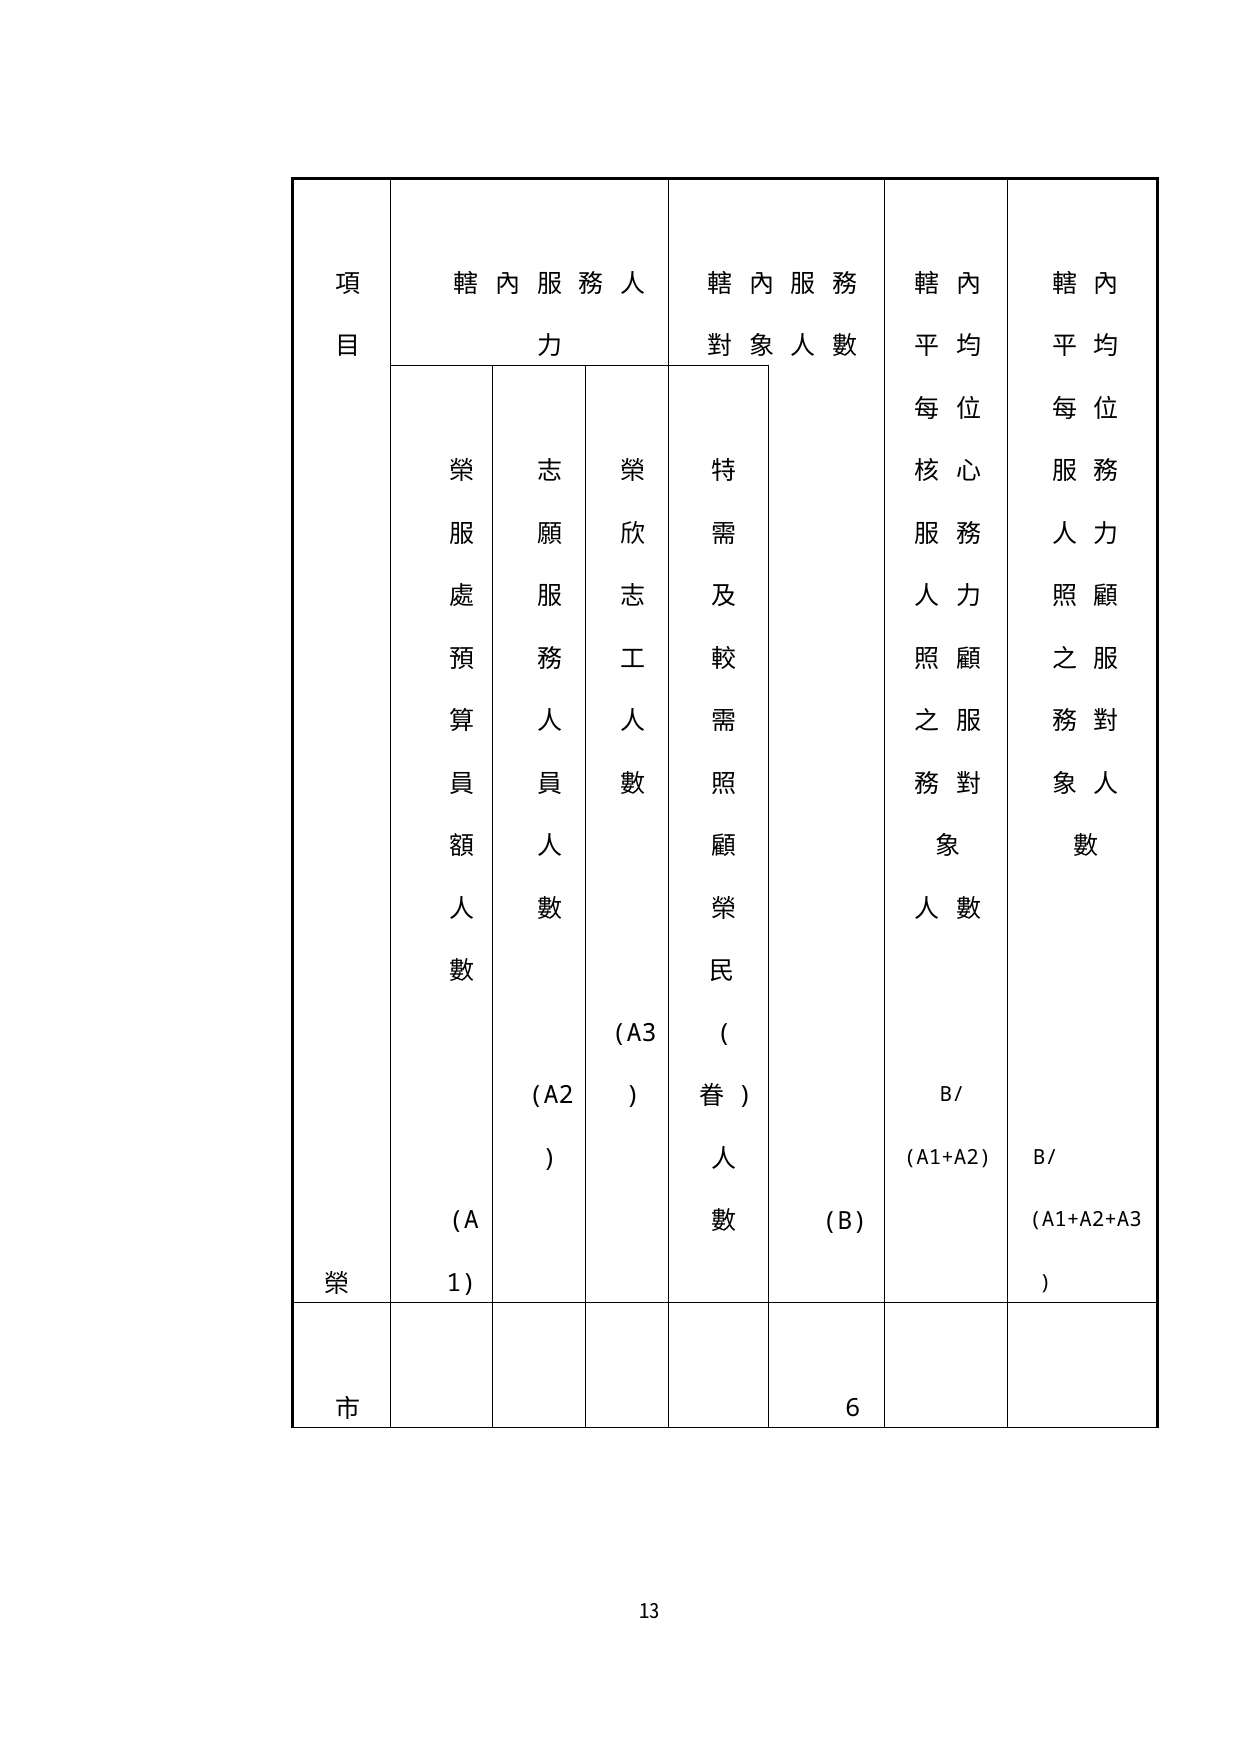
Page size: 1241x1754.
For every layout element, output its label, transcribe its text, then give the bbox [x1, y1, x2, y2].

table_cell [493, 1303, 585, 1427]
table_cell 市 [294, 1303, 390, 1427]
table_cell [586, 1303, 668, 1427]
table_cell 6 [769, 1303, 884, 1427]
table_header 項目 榮服處 [294, 180, 390, 1302]
table_cell [1008, 1303, 1156, 1427]
table_header 轄內服務 對象人數 [669, 180, 884, 365]
table_cell 志願服務人員 人數 (A2) [493, 366, 585, 1302]
table_cell (B) [769, 365, 884, 1302]
table_cell [669, 1303, 768, 1427]
table_cell [391, 1303, 492, 1427]
table_header 轄內平均 每位服務人力照顧之服務對象人數 B/(A1+A2+A3) [1008, 180, 1156, 1302]
table_header 轄內服務人力 [391, 180, 668, 365]
table_header 轄內平均 每位核心服務人力照顧之服務對象 人數 B/(A1+A2) [885, 180, 1007, 1302]
table_cell 榮欣志工人數 (A3) [586, 366, 668, 1302]
table_cell 特需及 較需照顧榮民(眷) 人數 [669, 366, 768, 1302]
table_cell 榮服處 預算員額人數 (A1) [391, 366, 492, 1302]
table_cell [885, 1303, 1007, 1427]
